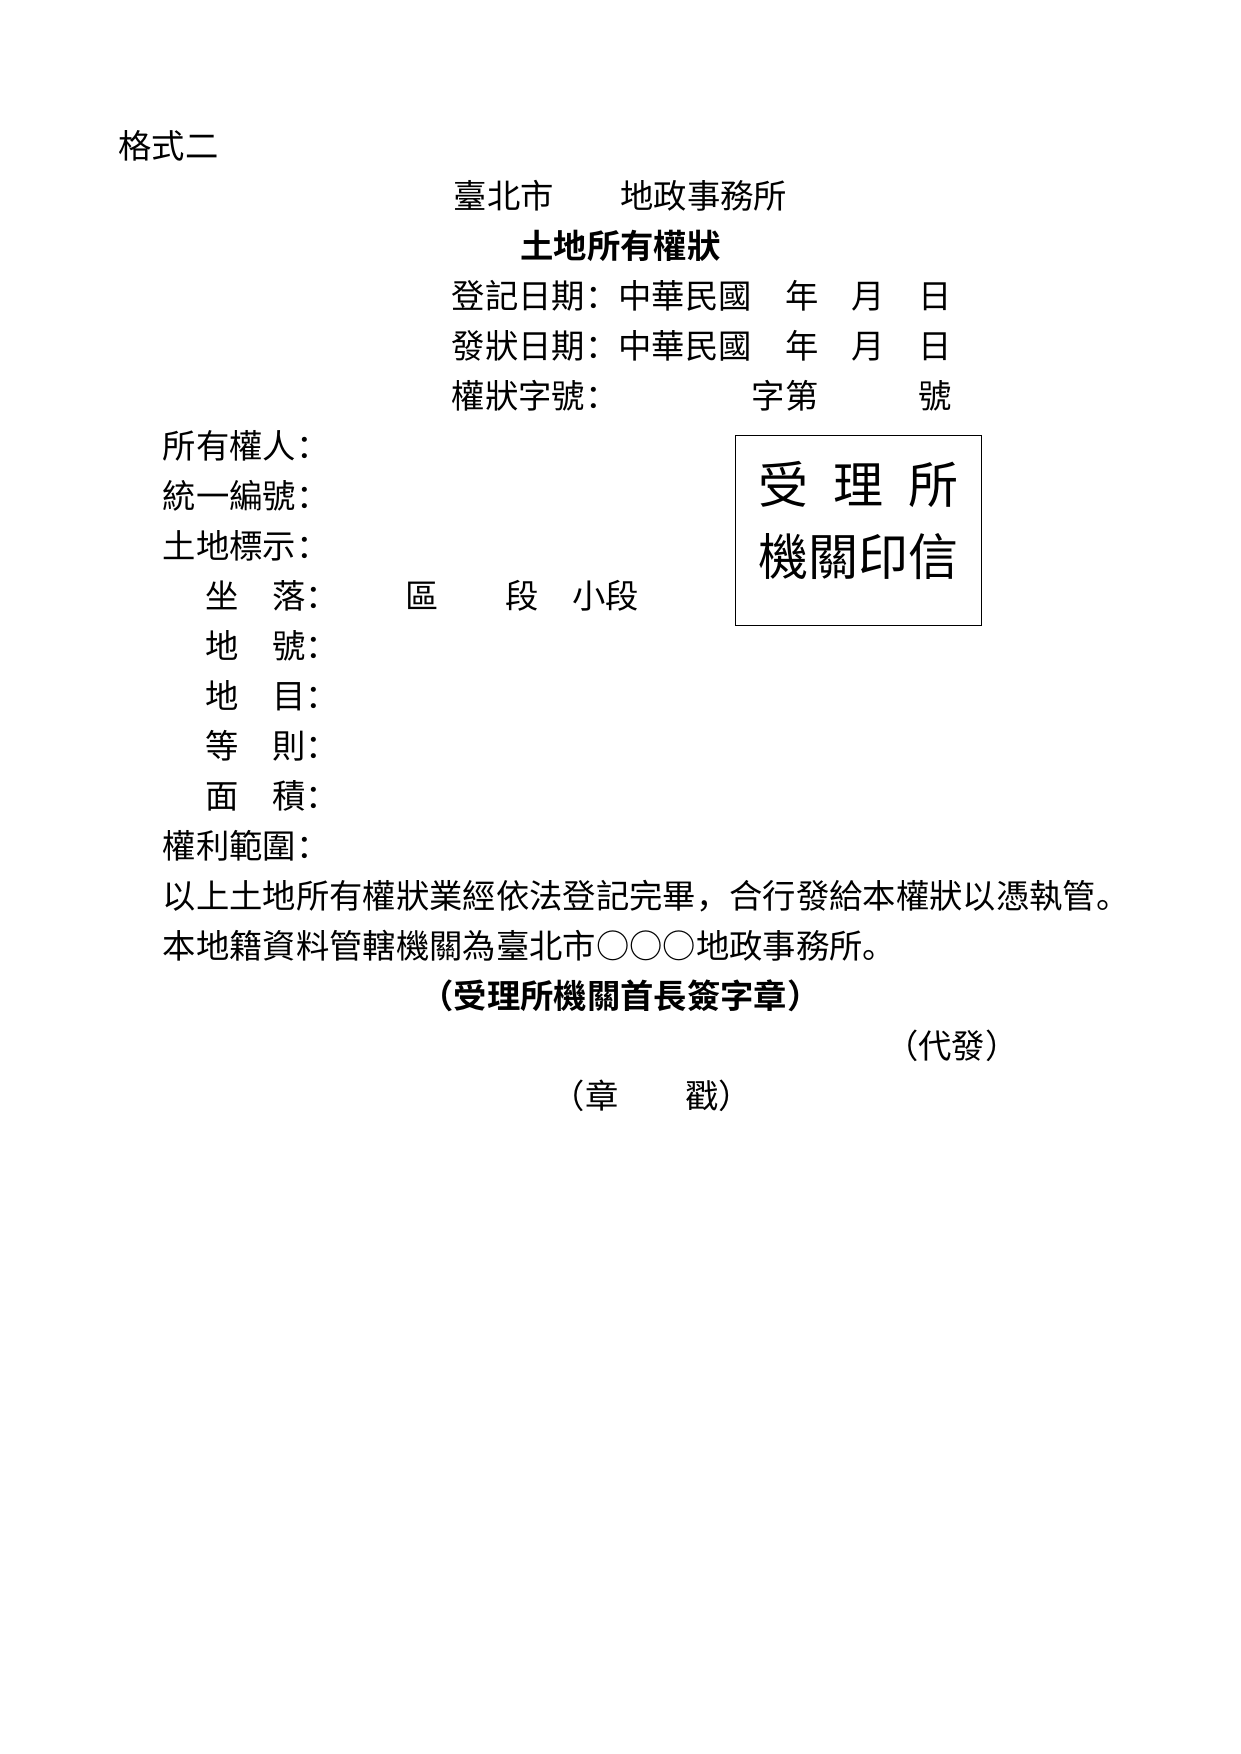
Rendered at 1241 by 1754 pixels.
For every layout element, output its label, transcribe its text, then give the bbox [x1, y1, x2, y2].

text 土地所有權狀 [118, 218, 1122, 268]
text 以上土地所有權狀業經依法登記完畢，合行發給本權狀以憑執管。 [162, 868, 1122, 918]
text 發狀日期：中華民國 年 月 日 [118, 318, 1122, 368]
text 格式二 [118, 118, 1122, 168]
text 登記日期：中華民國 年 月 日 [118, 268, 1122, 318]
text 地 目： [162, 668, 1122, 718]
text （代發） [118, 1018, 1122, 1068]
text 臺北市 地政事務所 [118, 168, 1122, 218]
text 面 積： [162, 768, 1122, 818]
text 受 理 所 [745, 445, 972, 518]
text 權狀字號： 字第 號 [118, 368, 1122, 418]
text [736, 436, 981, 625]
text 等 則： [162, 718, 1122, 768]
text 土地標示： [162, 518, 735, 568]
text （章 戳） [118, 1068, 1122, 1118]
text [982, 568, 1122, 618]
text 統一編號： [162, 468, 735, 518]
text [982, 518, 1122, 568]
text [982, 468, 1122, 518]
text 所有權人： [162, 418, 1122, 468]
text （受理所機關首長簽字章） [118, 968, 1122, 1018]
text 權利範圍： [162, 818, 1122, 868]
text 地 號： [162, 618, 1122, 668]
text 本地籍資料管轄機關為臺北市○○○地政事務所。 [162, 918, 1122, 968]
text 坐 落： 區 段 小段 [162, 568, 735, 618]
text 機關印信 [745, 518, 972, 590]
